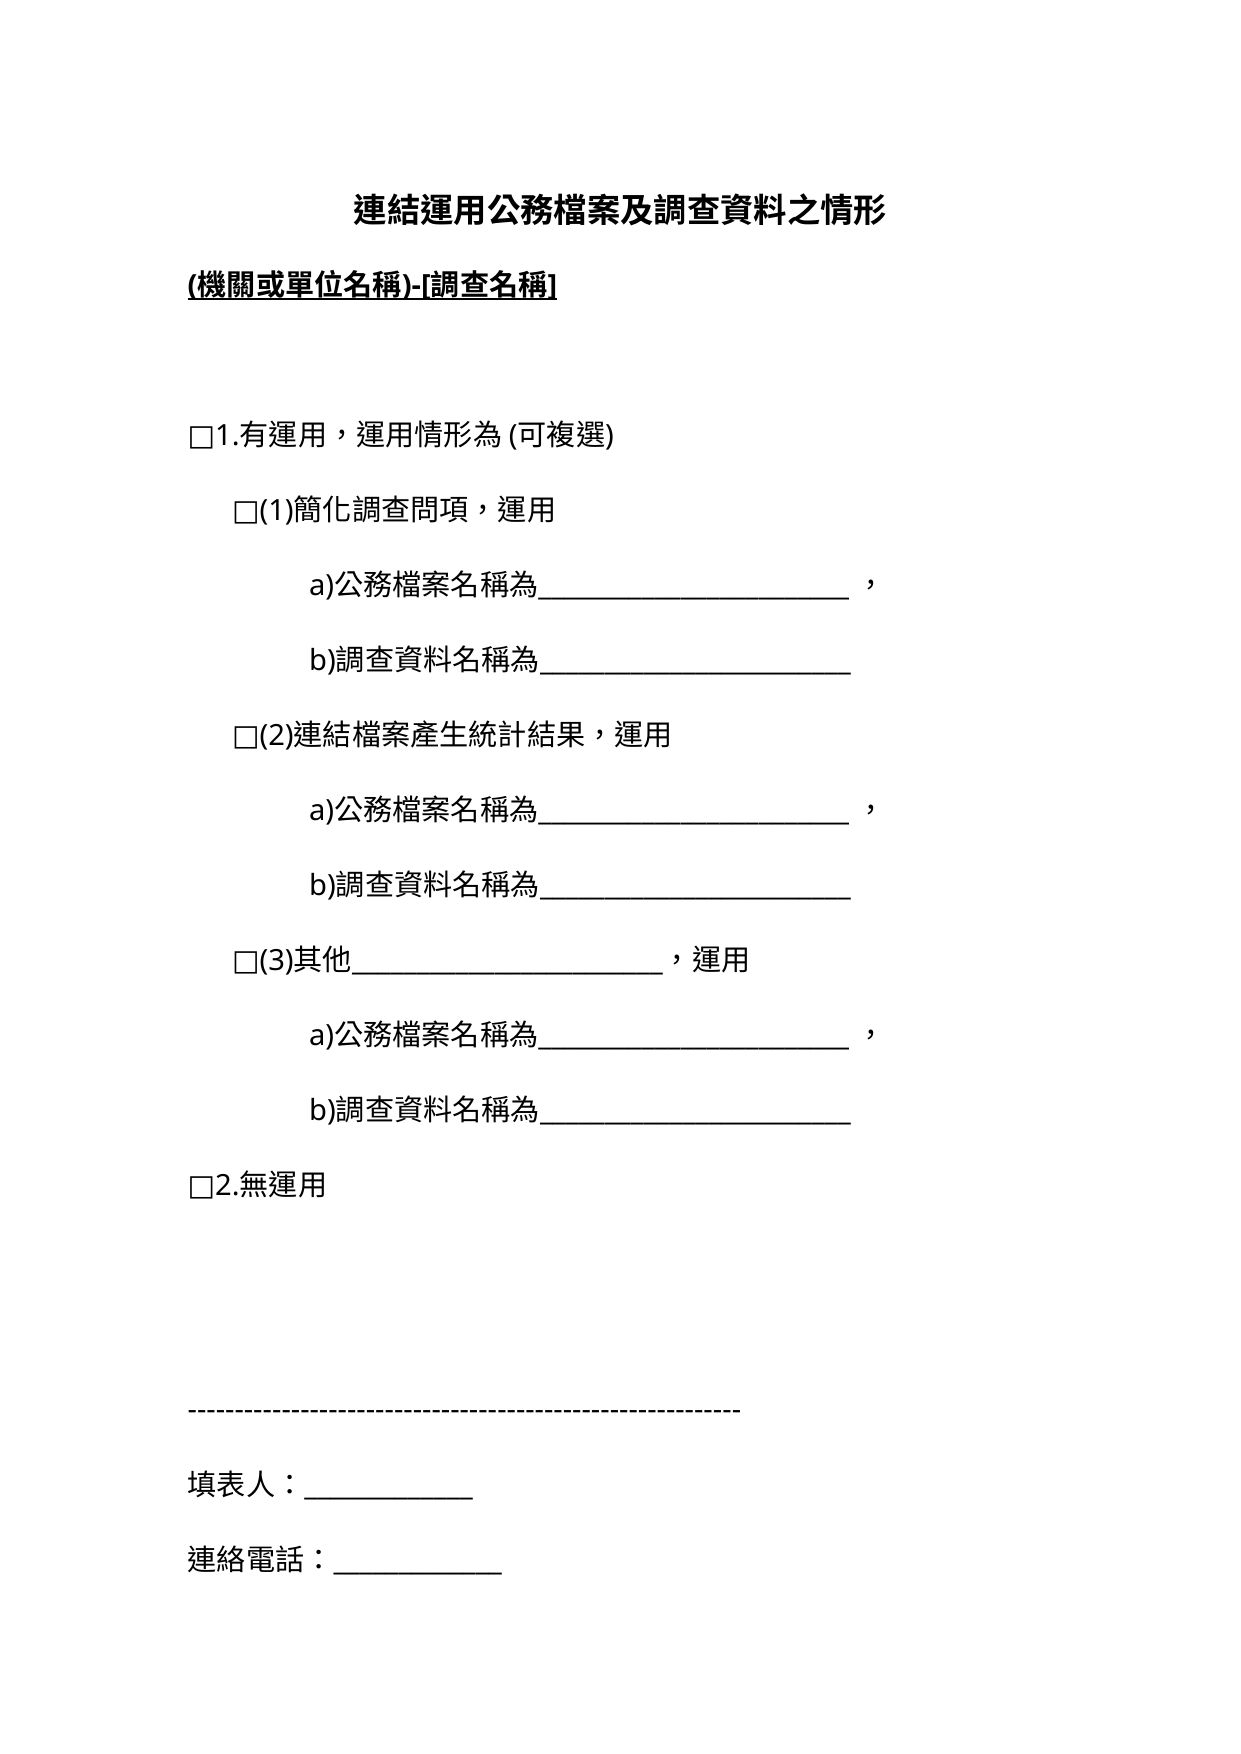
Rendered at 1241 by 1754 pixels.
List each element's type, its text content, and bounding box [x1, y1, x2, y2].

text □(3)其他________________________，運用 [232, 914, 1053, 989]
text b)調查資料名稱為________________________ [294, 839, 1053, 914]
text a)公務檔案名稱為________________________ ， [294, 539, 1053, 614]
text b)調查資料名稱為________________________ [294, 1064, 1053, 1139]
text □(1)簡化調查問項，運用 [232, 464, 1053, 539]
text □1.有運用，運用情形為 (可複選) [187, 389, 1053, 464]
text (機關或單位名稱)-[調查名稱] [187, 239, 1053, 314]
text □(2)連結檔案產生統計結果，運用 [232, 689, 1053, 764]
text b)調查資料名稱為________________________ [294, 614, 1053, 689]
text ----------------------------------------------------------- [187, 1364, 1053, 1439]
text □2.無運用 [187, 1139, 1053, 1214]
text 填表人：_____________ [187, 1439, 1053, 1514]
text 連結運用公務檔案及調查資料之情形 [187, 164, 1053, 239]
text a)公務檔案名稱為________________________ ， [294, 764, 1053, 839]
text 連絡電話：_____________ [187, 1514, 1053, 1589]
text a)公務檔案名稱為________________________ ， [294, 989, 1053, 1064]
